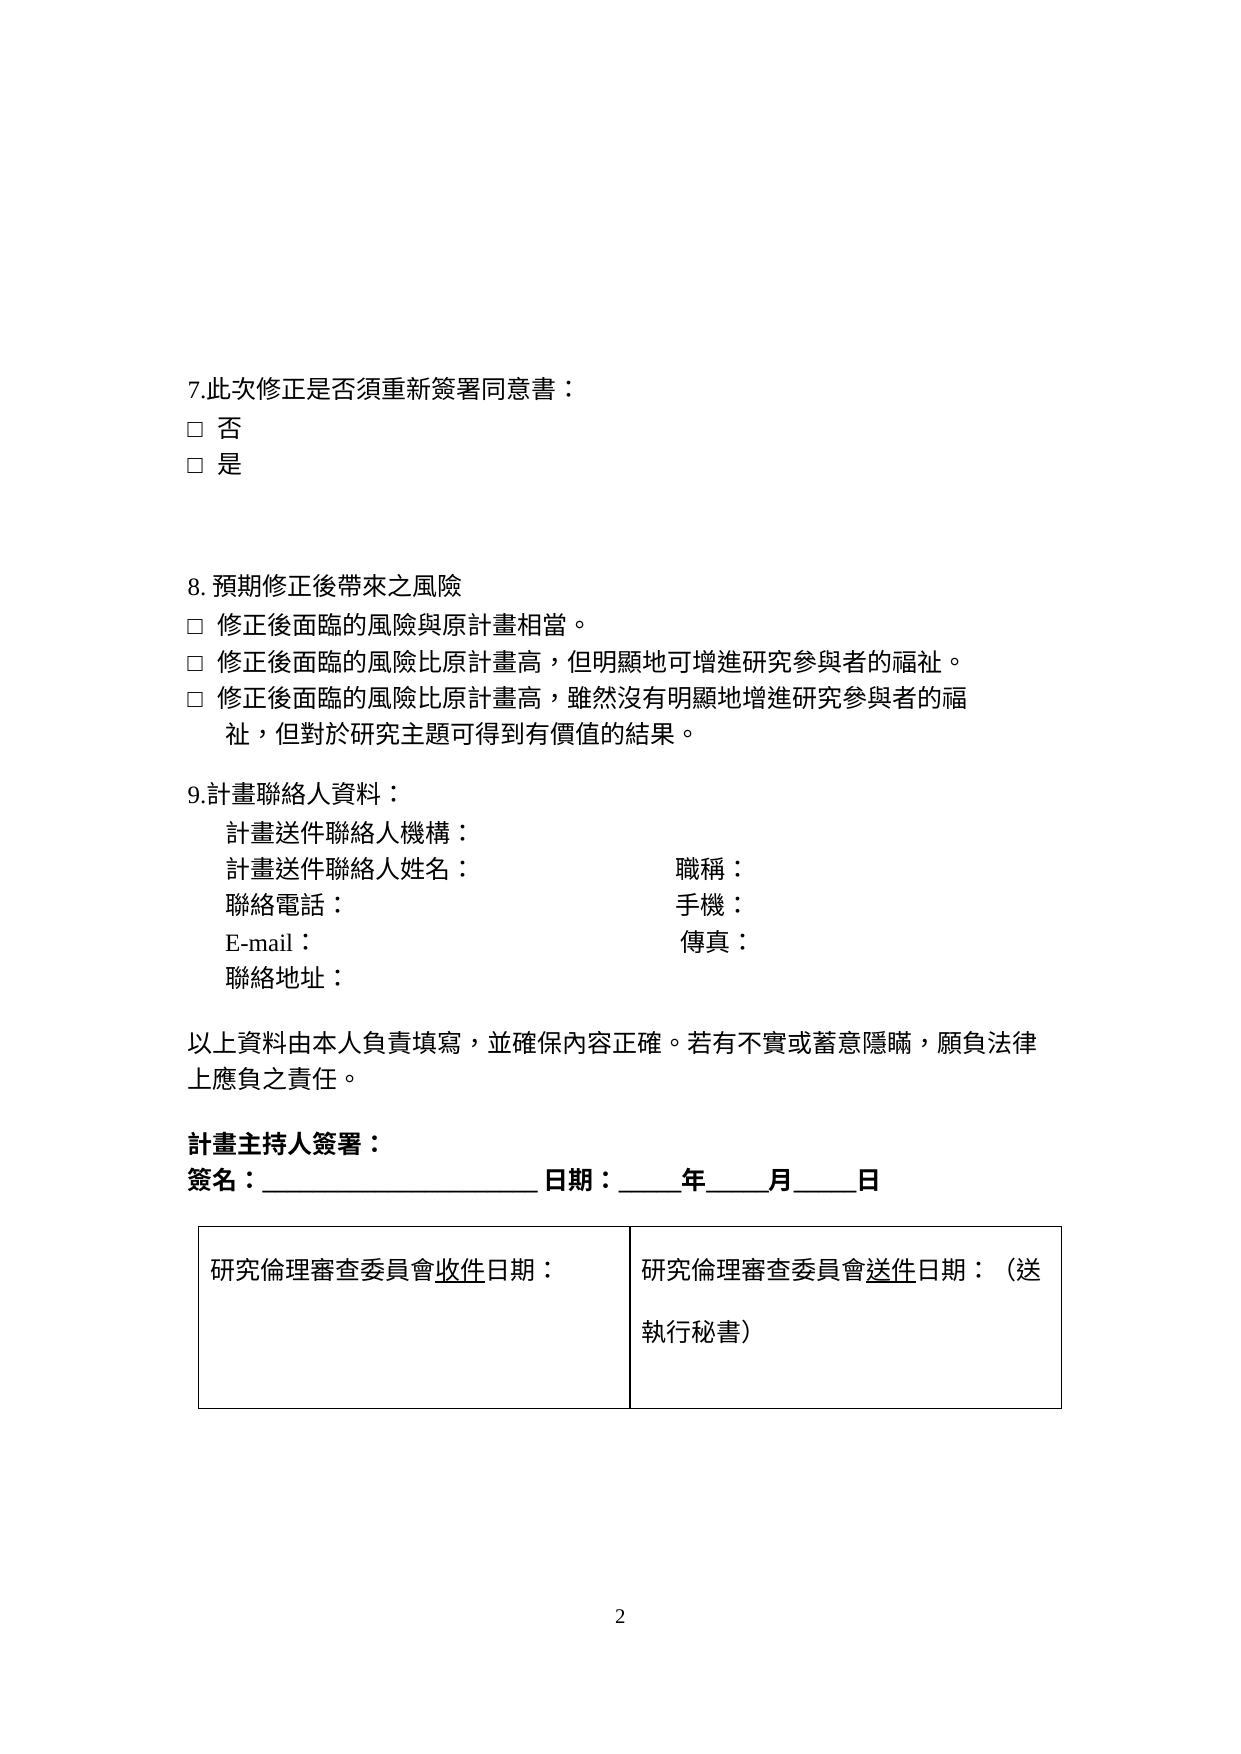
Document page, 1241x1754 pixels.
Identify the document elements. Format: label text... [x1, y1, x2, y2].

text □ 修正後面臨的風險與原計畫相當。 [187, 606, 1053, 642]
text □ 是 [187, 444, 1053, 481]
text 簽名：______________________ 日期：_____年_____月_____日 [187, 1161, 1053, 1197]
text E-mail： 傳真： [225, 922, 1053, 958]
table_header 研究倫理審查委員會收件日期： [199, 1227, 629, 1408]
text 8. 預期修正後帶來之風險 [187, 543, 1053, 606]
text 計畫送件聯絡人機構： [225, 813, 1053, 849]
text 以上資料由本人負責填寫，並確保內容正確。若有不實或蓄意隱瞞，願負法律上應負之責任。 [187, 1023, 1053, 1096]
text 計畫送件聯絡人姓名： 職稱： [225, 849, 1053, 886]
text □ 否 [187, 408, 1053, 444]
text 祉，但對於研究主題可得到有價值的結果。 [187, 714, 1053, 751]
text 聯絡地址： [225, 958, 1053, 994]
text □ 修正後面臨的風險比原計畫高，但明顯地可增進研究參與者的福祉。 [187, 642, 1053, 678]
text 聯絡電話： 手機： [225, 886, 1053, 922]
text □ 修正後面臨的風險比原計畫高，雖然沒有明顯地增進研究參與者的福 [187, 678, 1053, 714]
text 9.計畫聯絡人資料： [187, 751, 1053, 813]
text 計畫主持人簽署： [187, 1124, 1053, 1161]
text 7.此次修正是否須重新簽署同意書： [187, 346, 1053, 408]
table_header 研究倫理審查委員會送件日期：（送執行秘書） [631, 1227, 1061, 1408]
